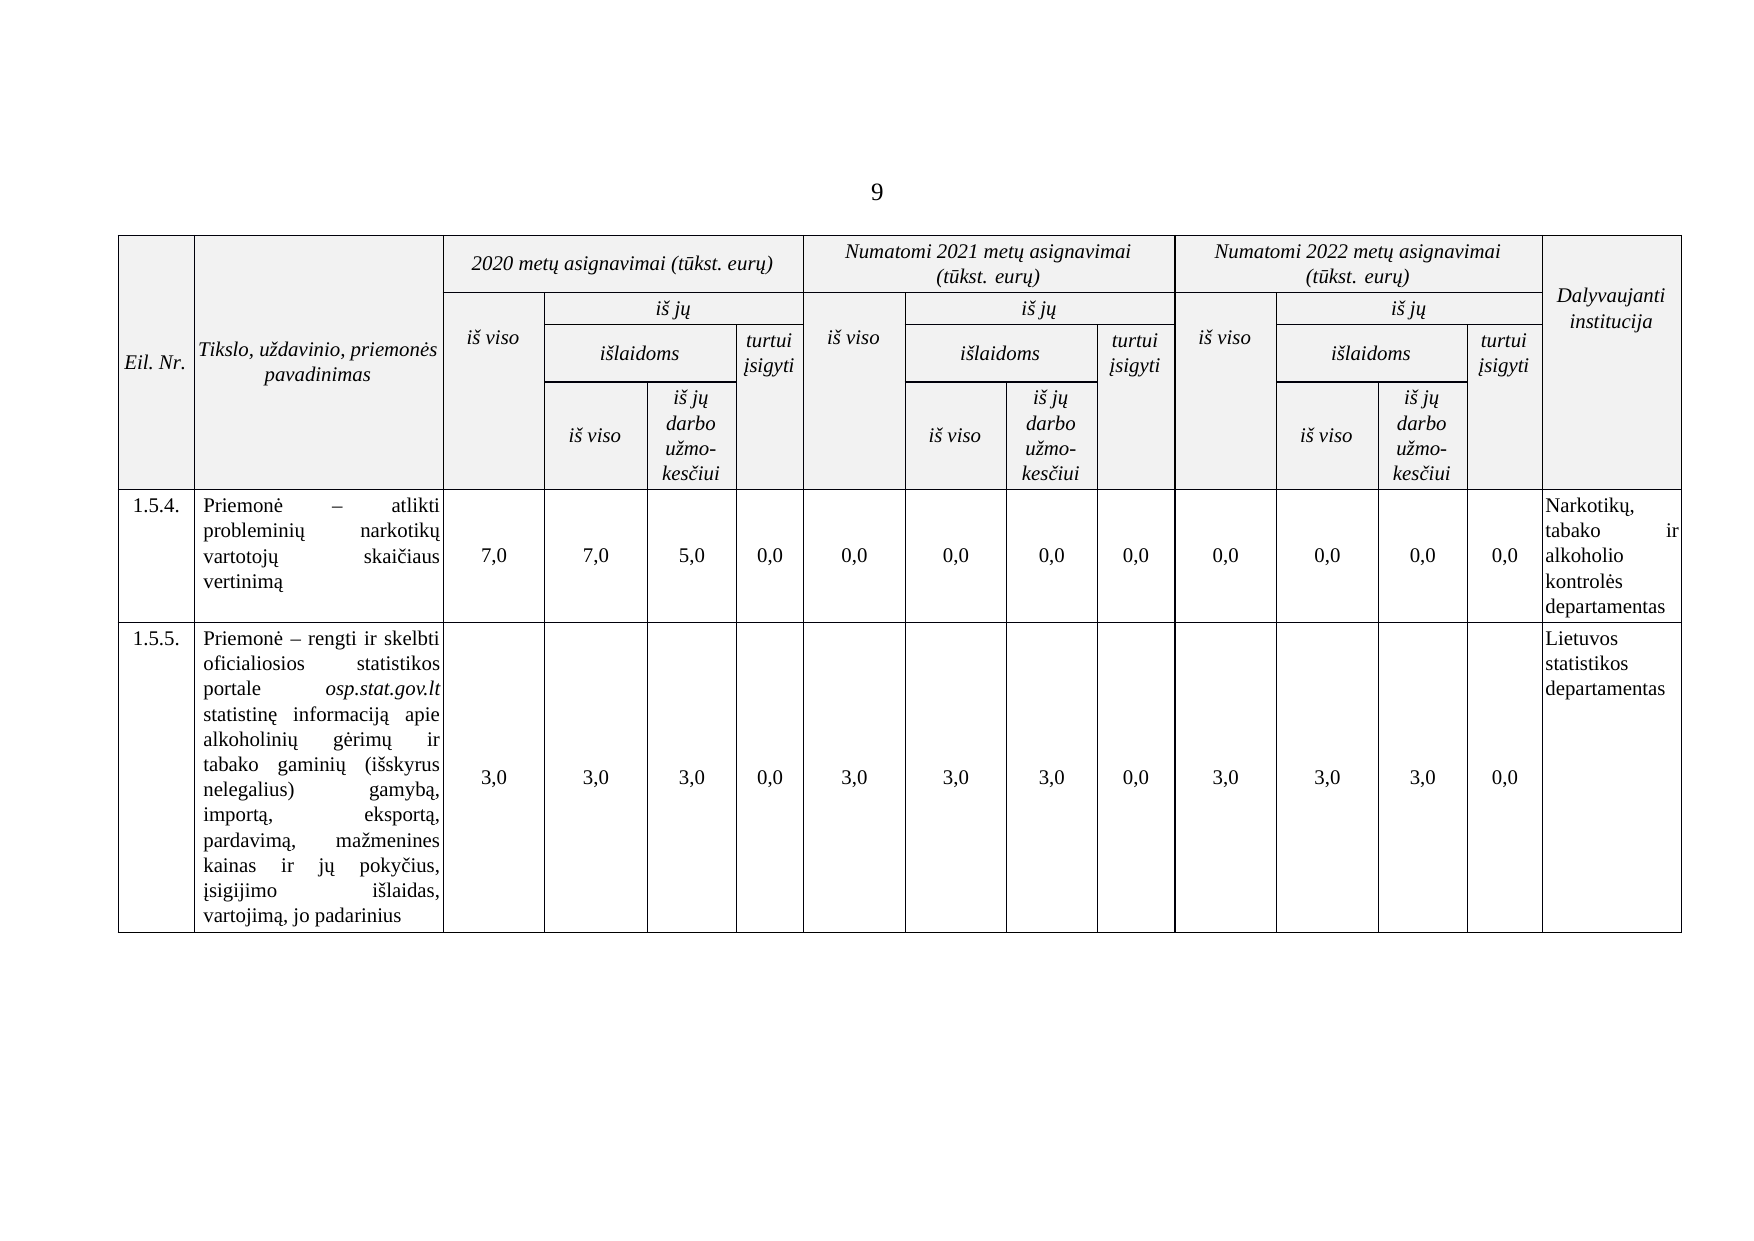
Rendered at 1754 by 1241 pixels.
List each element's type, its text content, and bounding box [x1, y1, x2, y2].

table_cell 0,0 [1468, 490, 1542, 622]
table_cell iš viso [545, 383, 647, 489]
table_cell iš jų [1277, 293, 1542, 324]
table_cell 3,0 [444, 623, 544, 932]
table_cell iš jų darbo užmo-kesčiui [648, 383, 736, 489]
table_cell 0,0 [804, 490, 905, 622]
table_cell Lietuvos statistikos departamentas [1543, 623, 1681, 932]
table_header Tikslo, uždavinio, priemonės pavadinimas [195, 236, 443, 489]
table_cell 1.5.4. [119, 490, 194, 622]
table_cell 3,0 [1176, 623, 1276, 932]
table_cell iš viso [444, 293, 544, 381]
table_cell [1176, 381, 1276, 489]
table_cell išlaidoms [906, 325, 1097, 381]
table_cell turtui įsigyti [1468, 325, 1542, 381]
table_cell [804, 381, 905, 489]
table_cell 3,0 [648, 623, 736, 932]
table_cell 3,0 [1379, 623, 1467, 932]
table_cell Priemonė – atlikti probleminių narkotikų vartotojų skaičiaus vertinimą [195, 490, 443, 622]
table_cell 0,0 [1098, 490, 1174, 622]
table_cell 5,0 [648, 490, 736, 622]
table_cell 0,0 [1277, 490, 1378, 622]
table_cell 0,0 [1098, 623, 1174, 932]
table_cell iš jų [906, 293, 1174, 324]
table_cell [1468, 381, 1542, 489]
table_cell iš jų darbo užmo-kesčiui [1007, 383, 1097, 489]
table_cell iš viso [804, 293, 905, 381]
table_cell [444, 381, 544, 489]
table_cell 0,0 [1379, 490, 1467, 622]
table_header Numatomi 2022 metų asignavimai (tūkst. eurų) [1176, 236, 1542, 292]
table_cell 3,0 [804, 623, 905, 932]
table_cell 0,0 [737, 623, 803, 932]
table_cell iš viso [1277, 383, 1378, 489]
table_cell 3,0 [545, 623, 647, 932]
table_cell 7,0 [545, 490, 647, 622]
table_cell [1543, 381, 1681, 489]
table_header 2020 metų asignavimai (tūkst. eurų) [444, 236, 803, 292]
table_cell iš viso [1176, 293, 1276, 381]
table_cell iš jų darbo užmo-kesčiui [1379, 383, 1467, 489]
table_cell 0,0 [737, 490, 803, 622]
table_cell iš jų [545, 293, 803, 324]
table_cell 0,0 [1007, 490, 1097, 622]
table_cell Narkotikų, tabako ir alkoholio kontrolės departamentas [1543, 490, 1681, 622]
table_header Eil. Nr. [119, 236, 194, 489]
table_cell išlaidoms [1277, 325, 1467, 381]
table_cell 0,0 [1176, 490, 1276, 622]
table_cell 0,0 [906, 490, 1006, 622]
table_cell [1098, 381, 1174, 489]
table_header Dalyvaujanti institucija [1543, 236, 1681, 381]
table_header Numatomi 2021 metų asignavimai (tūkst. eurų) [804, 236, 1174, 292]
table_cell 3,0 [906, 623, 1006, 932]
table_cell 3,0 [1277, 623, 1378, 932]
table_cell [737, 381, 803, 489]
table_cell Priemonė – rengti ir skelbti oficialiosios statistikos portale osp.stat.gov.lt statistinę informaciją apie alkoholinių gėrimų ir tabako gaminių (išskyrus nelegalius) gamybą, importą, eksportą, pardavimą, mažmenines kainas ir jų pokyčius, įsigijimo išlaidas, vartojimą, jo padarinius [195, 623, 443, 932]
table_cell 7,0 [444, 490, 544, 622]
table_cell turtui įsigyti [737, 325, 803, 381]
table_cell 1.5.5. [119, 623, 194, 932]
table_cell 3,0 [1007, 623, 1097, 932]
table_cell turtui įsigyti [1098, 325, 1174, 381]
table_cell išlaidoms [545, 325, 736, 381]
table_cell iš viso [906, 383, 1006, 489]
table_cell 0,0 [1468, 623, 1542, 932]
